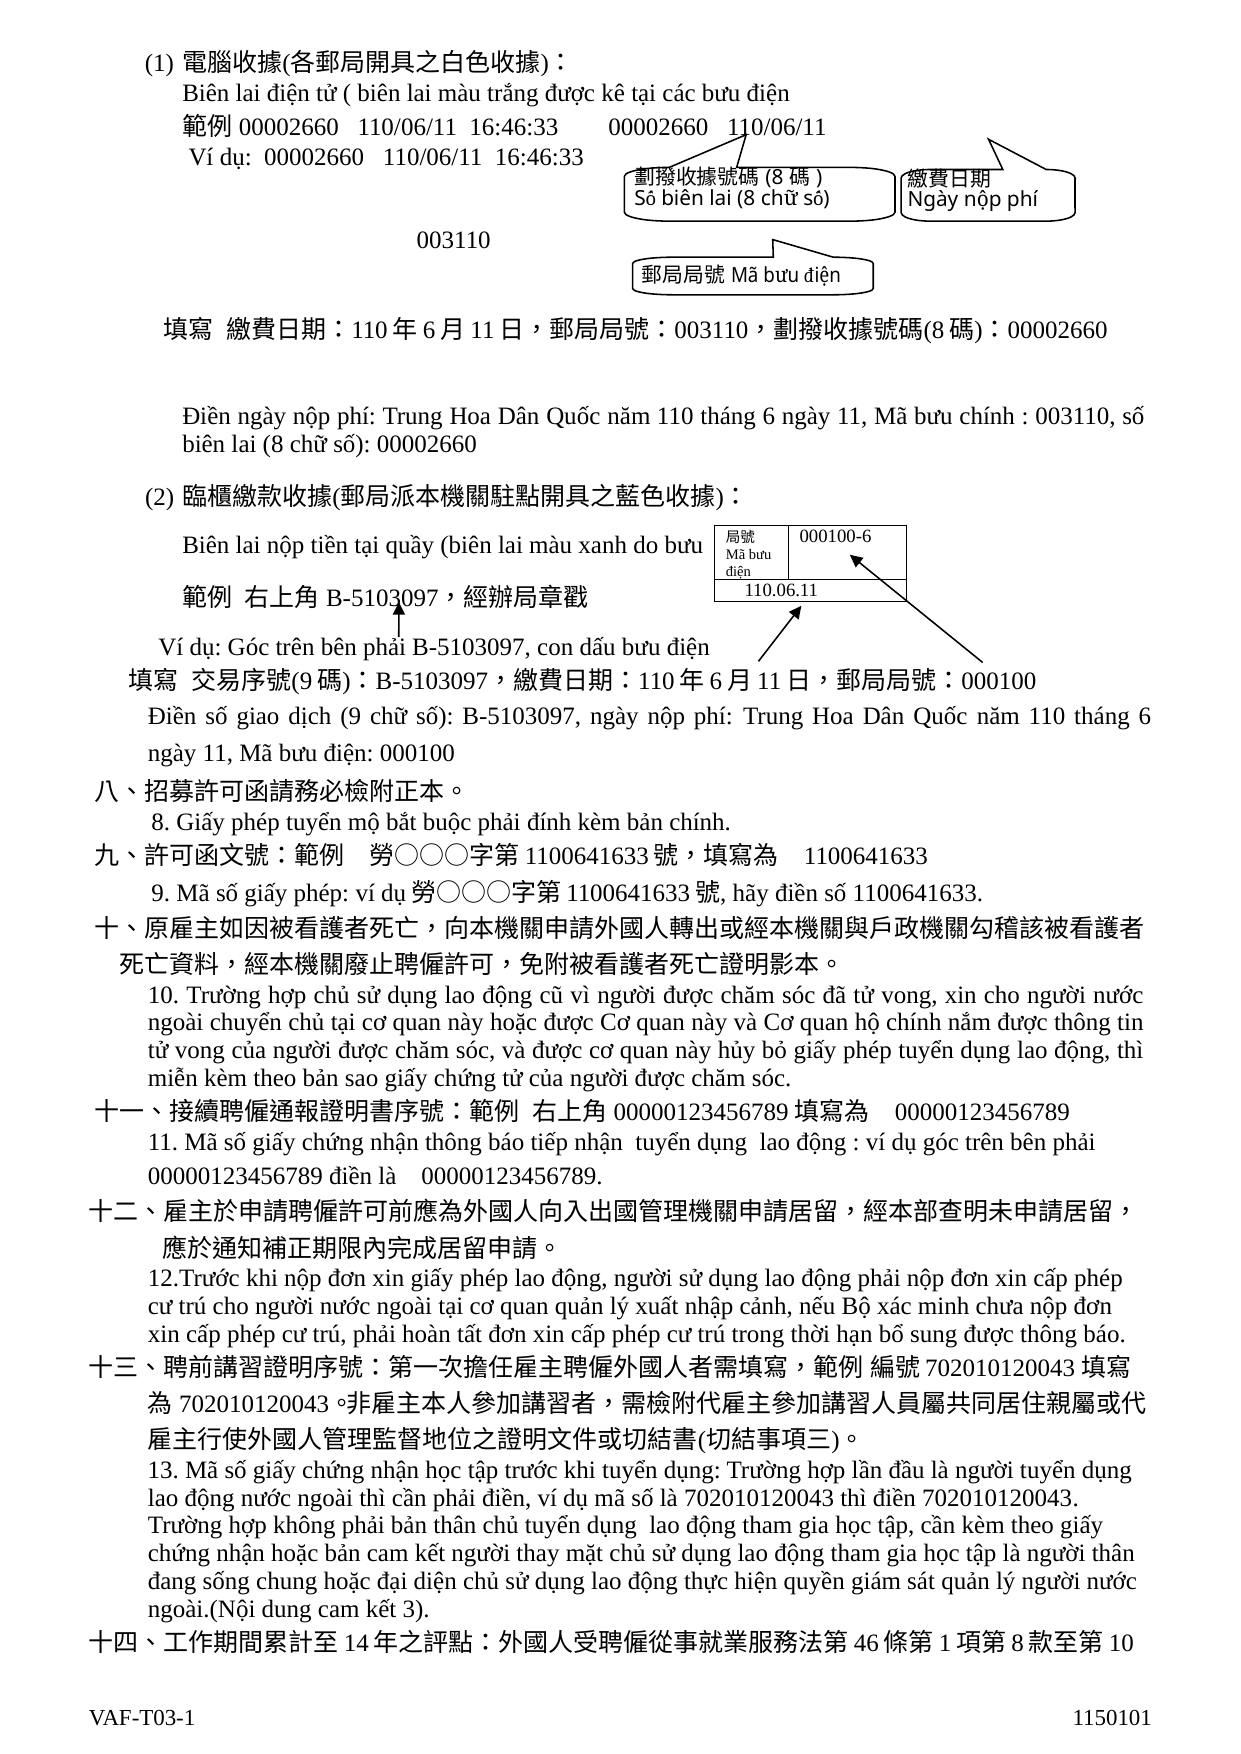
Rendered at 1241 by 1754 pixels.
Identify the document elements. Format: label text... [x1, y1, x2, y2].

text Ví dụ: 00002660 110/06/11 16:46:33 [182, 143, 722, 170]
text 範例 右上角 B-5103097，經辦局章戳 [800, 607, 920, 614]
text Biên lai điện tử ( biên lai màu trắng được kê tại các bưu điện [182, 79, 1146, 106]
text [949, 633, 1146, 661]
text 十四、工作期間累計至14年之評點：外國人受聘僱從事就業服務法第46條第1項第8款至第10 [89, 1622, 1146, 1659]
table_header 局號 Mã bưu điện [715, 526, 788, 579]
list 臨櫃繳款收據(郵局派本機關駐點開具之藍色收據)： [145, 476, 1146, 513]
text [1000, 143, 1146, 170]
text 13. Mã số giấy chứng nhận học tập trước khi tuyển dụng: Trường hợp lần đầu là người tuyển dụng lao động nước ngoài thì cần phải điền, ví dụ mã số là 702010120043 thì điền 702010120043. Trường hợp không phải bản thân chủ tuyển dụng lao động tham gia học tập, cần kèm theo giấy chứng nhận hoặc bản cam kết người thay mặt chủ sử dụng lao động tham gia học tập là người thân đang sống chung hoặc đại diện chủ sử dụng lao động thực hiện quyền giám sát quản lý người nước ngoài.(Nội dung cam kết 3). [147, 1456, 1146, 1622]
text Điền ngày nộp phí: Trung Hoa Dân Quốc năm 110 tháng 6 ngày 11, Mã bưu chính : 003110, số biên lai (8 chữ số): 00002660 [182, 402, 1146, 458]
text 003110 [148, 226, 1146, 253]
text 11. Mã số giấy chứng nhận thông báo tiếp nhận tuyển dụng lao động : ví dụ góc trên bên phải 00000123456789 điền là 00000123456789. [148, 1128, 1146, 1192]
text 12.Trước khi nộp đơn xin giấy phép lao động, người sử dụng lao động phải nộp đơn xin cấp phép cư trú cho người nước ngoài tại cơ quan quản lý xuất nhập cảnh, nếu Bộ xác minh chưa nộp đơn xin cấp phép cư trú, phải hoàn tất đơn xin cấp phép cư trú trong thời hạn bổ sung được thông báo. [148, 1264, 1146, 1347]
text 範例 右上角 B-5103097，經辦局章戳 [182, 578, 796, 614]
text [739, 143, 1000, 170]
text 填寫 交易序號(9碼)：B-5103097，繳費日期：110年6月11日，郵局局號：000100 [104, 661, 1146, 697]
text 8. Giấy phép tuyển mộ bắt buộc phải đính kèm bản chính. [151, 808, 1146, 836]
text 十二、雇主於申請聘僱許可前應為外國人向入出國管理機關申請居留，經本部查明未申請居留，應於通知補正期限內完成居留申請。 [89, 1192, 1146, 1264]
text 填寫 繳費日期：110年6月11日，郵局局號：003110，劃撥收據號碼(8碼)：00002660 [145, 310, 1146, 346]
text Biên lai nộp tiền tại quầy (biên lai màu xanh do bưu điện kê) [923, 531, 1146, 559]
text 八、招募許可函請務必檢附正本。 [94, 772, 1146, 808]
text 死亡資料，經本機關廢止聘僱許可，免附被看護者死亡證明影本。 [94, 944, 1146, 981]
text 範例 00002660 110/06/11 16:46:33 00002660 110/06/11 [145, 106, 1146, 143]
text 十、原雇主如因被看護者死亡，向本機關申請外國人轉出或經本機關與戶政機關勾稽該被看護者 [94, 908, 1146, 944]
table_header 000100-6 [789, 526, 906, 579]
text Điền số giao dịch (9 chữ số): B-5103097, ngày nộp phí: Trung Hoa Dân Quốc năm 110 tháng 6 ngày 11, Mã bưu điện: 000100 [148, 697, 1152, 772]
text Ví dụ: Góc trên bên phải B-5103097, con dấu bưu điện [133, 633, 778, 661]
text [761, 633, 978, 661]
text 九、許可函文號：範例 勞○○○字第1100641633號，填寫為 1100641633 [94, 836, 1146, 872]
table_cell [884, 580, 906, 598]
text 十一、接續聘僱通報證明書序號：範例 右上角 00000123456789 填寫為 00000123456789 [94, 1092, 1146, 1128]
text 10. Trường hợp chủ sử dụng lao động cũ vì người được chăm sóc đã tử vong, xin cho người nước ngoài chuyển chủ tại cơ quan này hoặc được Cơ quan này và Cơ quan hộ chính nắm được thông tin tử vong của người được chăm sóc, và được cơ quan này hủy bỏ giấy phép tuyển dụng lao động, thì miễn kèm theo bản sao giấy chứng tử của người được chăm sóc. [148, 981, 1146, 1092]
text 十三、聘前講習證明序號：第一次擔任雇主聘僱外國人者需填寫，範例 編號702010120043 填寫為 702010120043。非雇主本人參加講習者，需檢附代雇主參加講習人員屬共同居住親屬或代雇主行使外國人管理監督地位之證明文件或切結書(切結事項三)。 [89, 1347, 1146, 1456]
text Biên lai nộp tiền tại quầy (biên lai màu xanh do bưu điện kê) [182, 531, 710, 559]
list 電腦收據(各郵局開具之白色收據)： [144, 42, 1152, 79]
text 9. Mã số giấy phép: ví dụ勞○○○字第1100641633號, hãy điền số 1100641633. [151, 872, 1146, 908]
table_cell 110.06.11 [715, 580, 904, 601]
text 範例 右上角 B-5103097，經辦局章戳 [917, 578, 1146, 614]
